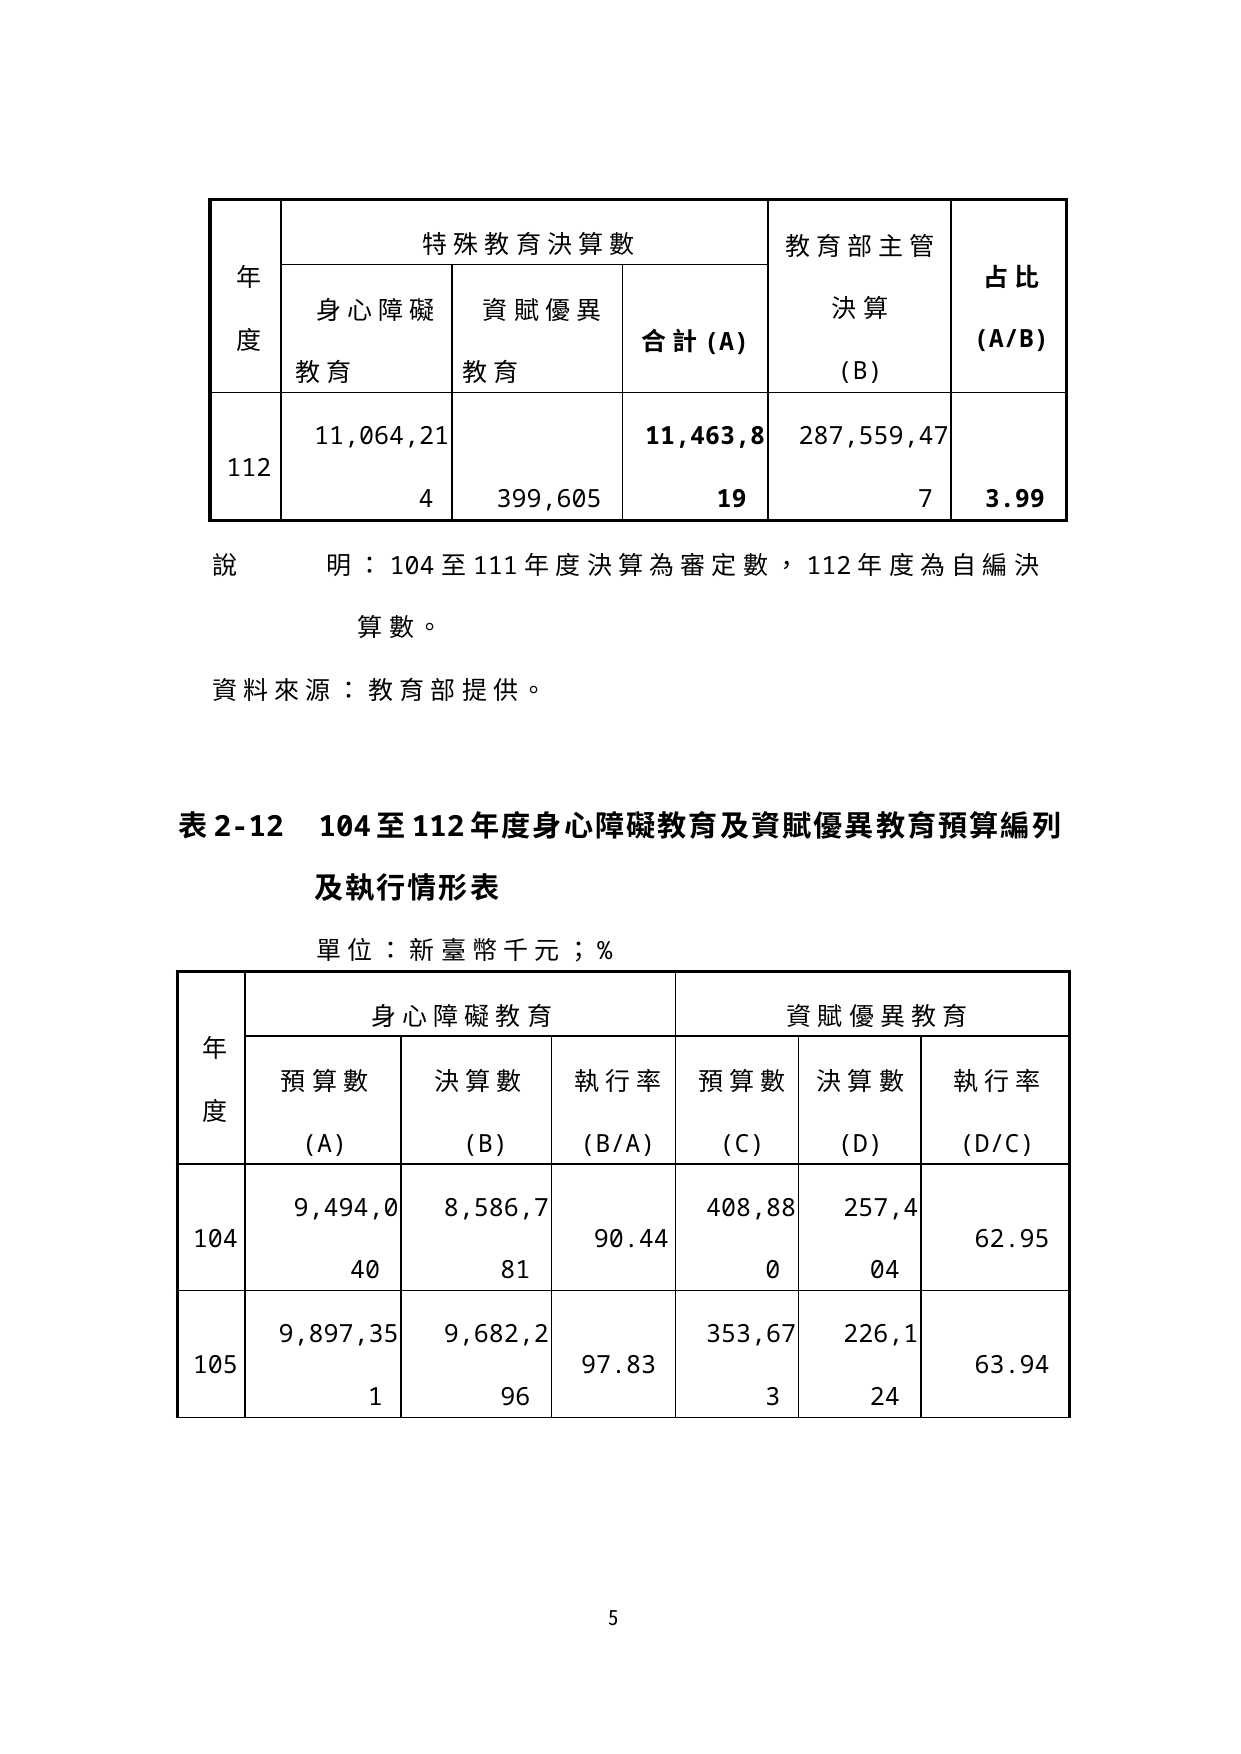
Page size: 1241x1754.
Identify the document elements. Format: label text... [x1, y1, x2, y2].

table_cell 預算數 (A) [246, 1037, 400, 1163]
table_cell 11,064,214 [282, 393, 451, 518]
table_header 占比 (A/B) [952, 201, 1065, 392]
text 說 明：104至111年度決算為審定數，112年度為自編決算數。 [200, 522, 1063, 647]
table_cell 112 [212, 393, 280, 518]
table_header 教育部主管決算 (B) [769, 201, 950, 392]
table_cell 9,897,351 [246, 1291, 400, 1416]
table_cell 90.44 [552, 1165, 675, 1290]
table_header 資賦優異教育 [676, 973, 1068, 1035]
table_cell 104 [179, 1165, 244, 1290]
text 資料來源：教育部提供。 [177, 647, 1063, 709]
table_cell 257,404 [799, 1165, 920, 1290]
table_cell 預算數 (C) [676, 1037, 798, 1163]
table_header 年度 [179, 973, 244, 1163]
table_cell 9,494,040 [246, 1165, 400, 1290]
table_cell 執行率(B/A) [552, 1037, 675, 1163]
table_cell 226,124 [799, 1291, 920, 1416]
table_header 年度 [212, 201, 280, 392]
table_cell 9,682,296 [402, 1291, 551, 1416]
table_cell 11,463,819 [623, 393, 767, 518]
table_cell 決算數 (B) [402, 1037, 551, 1163]
table_cell 97.83 [552, 1291, 675, 1416]
table_cell 62.95 [922, 1165, 1068, 1290]
table_cell 合計(A) [623, 265, 767, 392]
table_cell 執行率(D/C) [922, 1037, 1068, 1163]
table_cell 399,605 [453, 393, 622, 518]
table_cell 8,586,781 [402, 1165, 551, 1290]
table_cell 353,673 [676, 1291, 798, 1416]
table_cell 63.94 [922, 1291, 1068, 1416]
table_cell 3.99 [952, 393, 1065, 518]
table_header 特殊教育決算數 [282, 201, 767, 264]
text 表2-12 104至112年度身心障礙教育及資賦優異教育預算編列及執行情形表 單位：新臺幣千元；% [177, 782, 1063, 969]
table_cell 105 [179, 1291, 244, 1416]
table_cell 身心障礙教育 [282, 265, 451, 392]
table_cell 408,880 [676, 1165, 798, 1290]
table_cell 資賦優異教育 [453, 265, 622, 392]
table_cell 決算數 (D) [799, 1037, 920, 1163]
table_cell 287,559,477 [769, 393, 950, 518]
table_header 身心障礙教育 [246, 973, 675, 1035]
